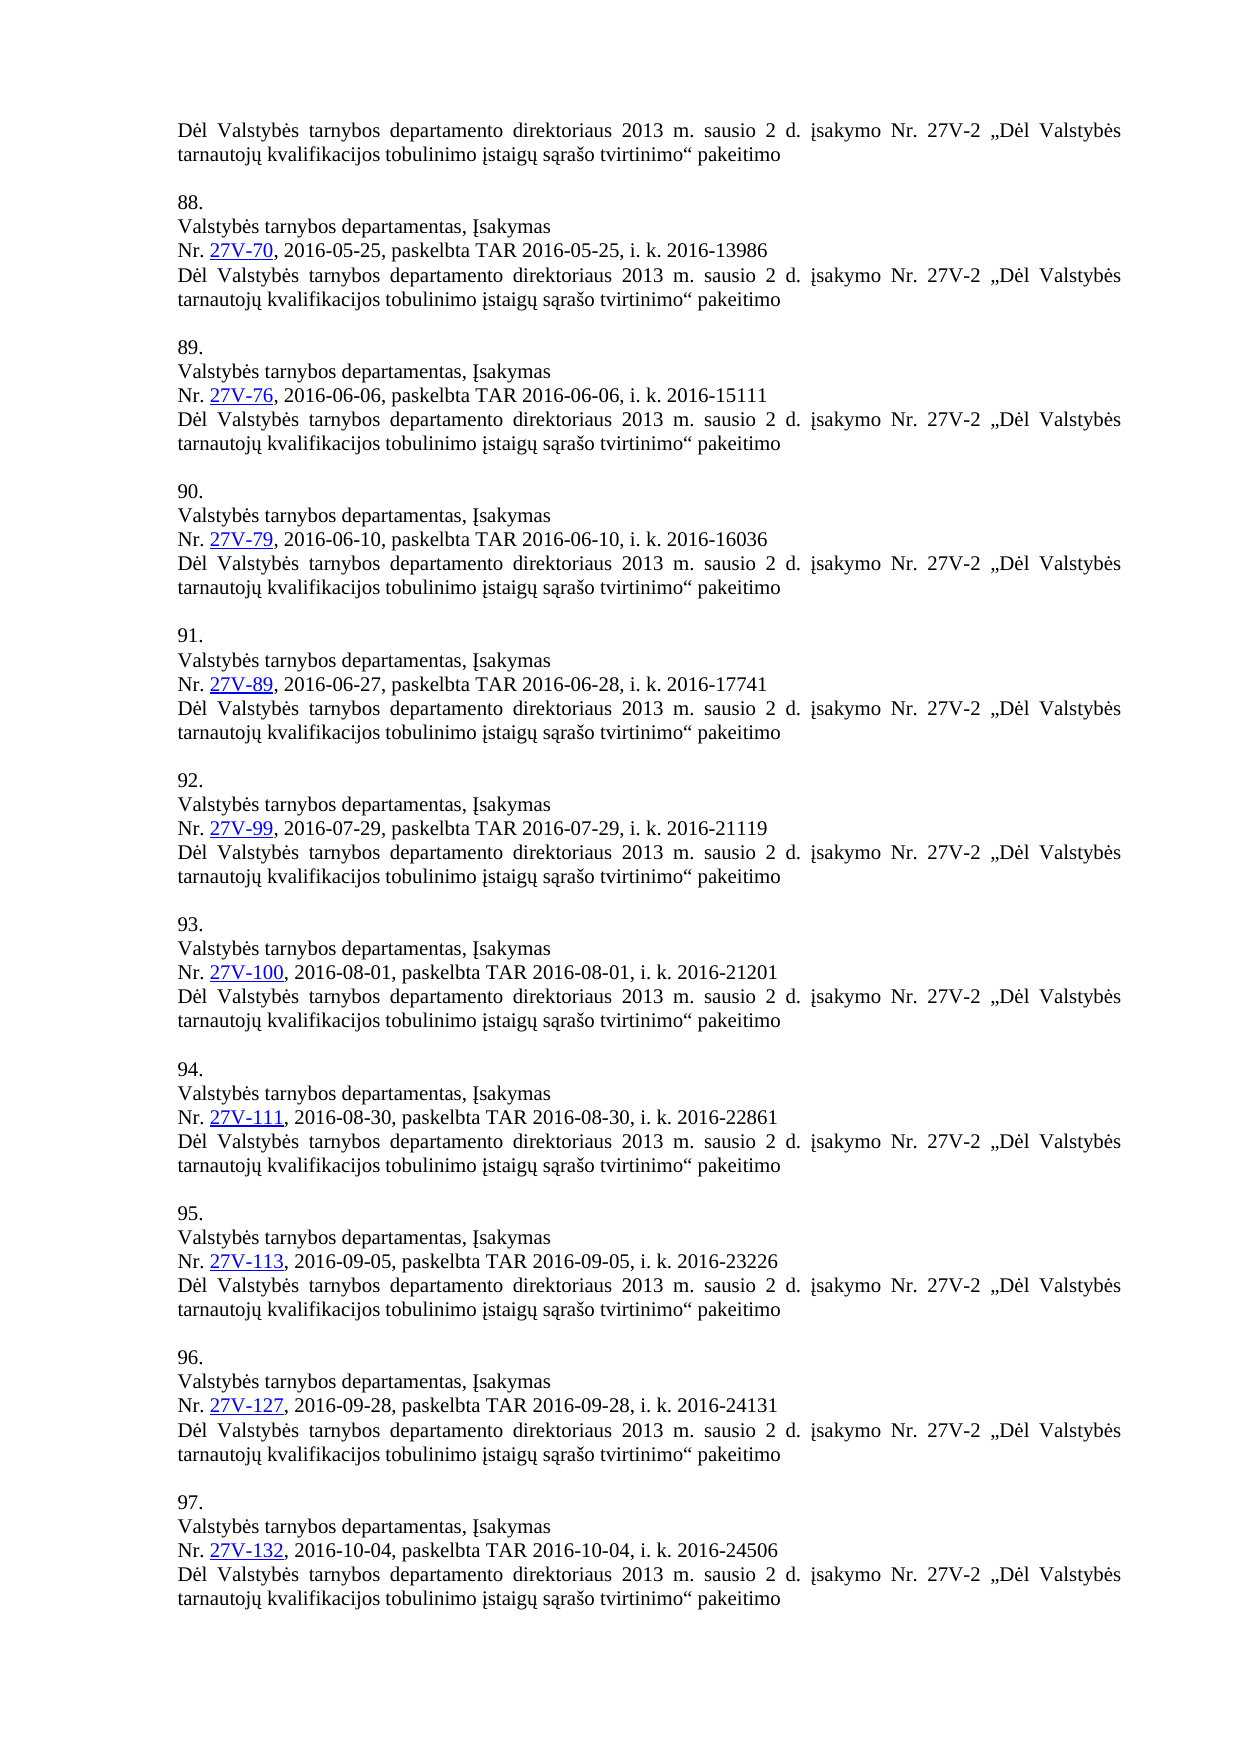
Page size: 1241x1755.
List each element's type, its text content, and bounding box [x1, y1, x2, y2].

text 93. [177, 912, 1122, 936]
text Dėl Valstybės tarnybos departamento direktoriaus 2013 m. sausio 2 d. įsakymo Nr. 27V-2 „Dėl Valstybės tarnautojų kvalifikacijos tobulinimo įstaigų sąrašo tvirtinimo“ pakeitimo [177, 1417, 1122, 1466]
text 91. [177, 623, 1122, 647]
text Nr. 27V-100, 2016-08-01, paskelbta TAR 2016-08-01, i. k. 2016-21201 [177, 960, 1122, 984]
text Valstybės tarnybos departamentas, Įsakymas [177, 1081, 1122, 1105]
text Valstybės tarnybos departamentas, Įsakymas [177, 1225, 1122, 1249]
text Nr. 27V-111, 2016-08-30, paskelbta TAR 2016-08-30, i. k. 2016-22861 [177, 1105, 1122, 1129]
text Nr. 27V-113, 2016-09-05, paskelbta TAR 2016-09-05, i. k. 2016-23226 [177, 1249, 1122, 1273]
text Valstybės tarnybos departamentas, Įsakymas [177, 214, 1122, 238]
text Dėl Valstybės tarnybos departamento direktoriaus 2013 m. sausio 2 d. įsakymo Nr. 27V-2 „Dėl Valstybės tarnautojų kvalifikacijos tobulinimo įstaigų sąrašo tvirtinimo“ pakeitimo [177, 840, 1122, 888]
text Dėl Valstybės tarnybos departamento direktoriaus 2013 m. sausio 2 d. įsakymo Nr. 27V-2 „Dėl Valstybės tarnautojų kvalifikacijos tobulinimo įstaigų sąrašo tvirtinimo“ pakeitimo [177, 984, 1122, 1032]
text Nr. 27V-99, 2016-07-29, paskelbta TAR 2016-07-29, i. k. 2016-21119 [177, 816, 1122, 840]
text 95. [177, 1201, 1122, 1225]
text Nr. 27V-132, 2016-10-04, paskelbta TAR 2016-10-04, i. k. 2016-24506 [177, 1538, 1122, 1562]
text 92. [177, 768, 1122, 792]
text Dėl Valstybės tarnybos departamento direktoriaus 2013 m. sausio 2 d. įsakymo Nr. 27V-2 „Dėl Valstybės tarnautojų kvalifikacijos tobulinimo įstaigų sąrašo tvirtinimo“ pakeitimo [177, 118, 1122, 166]
text Nr. 27V-79, 2016-06-10, paskelbta TAR 2016-06-10, i. k. 2016-16036 [177, 527, 1122, 551]
text Dėl Valstybės tarnybos departamento direktoriaus 2013 m. sausio 2 d. įsakymo Nr. 27V-2 „Dėl Valstybės tarnautojų kvalifikacijos tobulinimo įstaigų sąrašo tvirtinimo“ pakeitimo [177, 551, 1122, 599]
text Valstybės tarnybos departamentas, Įsakymas [177, 792, 1122, 816]
text Dėl Valstybės tarnybos departamento direktoriaus 2013 m. sausio 2 d. įsakymo Nr. 27V-2 „Dėl Valstybės tarnautojų kvalifikacijos tobulinimo įstaigų sąrašo tvirtinimo“ pakeitimo [177, 1129, 1122, 1177]
text Nr. 27V-89, 2016-06-27, paskelbta TAR 2016-06-28, i. k. 2016-17741 [177, 672, 1122, 696]
text Nr. 27V-76, 2016-06-06, paskelbta TAR 2016-06-06, i. k. 2016-15111 [177, 383, 1122, 407]
text Valstybės tarnybos departamentas, Įsakymas [177, 1514, 1122, 1538]
text 97. [177, 1490, 1122, 1514]
text Nr. 27V-127, 2016-09-28, paskelbta TAR 2016-09-28, i. k. 2016-24131 [177, 1393, 1122, 1417]
text Nr. 27V-70, 2016-05-25, paskelbta TAR 2016-05-25, i. k. 2016-13986 [177, 238, 1122, 262]
text Dėl Valstybės tarnybos departamento direktoriaus 2013 m. sausio 2 d. įsakymo Nr. 27V-2 „Dėl Valstybės tarnautojų kvalifikacijos tobulinimo įstaigų sąrašo tvirtinimo“ pakeitimo [177, 407, 1122, 455]
text 94. [177, 1057, 1122, 1081]
text Valstybės tarnybos departamentas, Įsakymas [177, 936, 1122, 960]
text Dėl Valstybės tarnybos departamento direktoriaus 2013 m. sausio 2 d. įsakymo Nr. 27V-2 „Dėl Valstybės tarnautojų kvalifikacijos tobulinimo įstaigų sąrašo tvirtinimo“ pakeitimo [177, 1273, 1122, 1321]
text Dėl Valstybės tarnybos departamento direktoriaus 2013 m. sausio 2 d. įsakymo Nr. 27V-2 „Dėl Valstybės tarnautojų kvalifikacijos tobulinimo įstaigų sąrašo tvirtinimo“ pakeitimo [177, 1562, 1122, 1610]
text 88. [177, 190, 1122, 214]
text Valstybės tarnybos departamentas, Įsakymas [177, 1369, 1122, 1393]
text Dėl Valstybės tarnybos departamento direktoriaus 2013 m. sausio 2 d. įsakymo Nr. 27V-2 „Dėl Valstybės tarnautojų kvalifikacijos tobulinimo įstaigų sąrašo tvirtinimo“ pakeitimo [177, 262, 1122, 311]
text 90. [177, 479, 1122, 503]
text Dėl Valstybės tarnybos departamento direktoriaus 2013 m. sausio 2 d. įsakymo Nr. 27V-2 „Dėl Valstybės tarnautojų kvalifikacijos tobulinimo įstaigų sąrašo tvirtinimo“ pakeitimo [177, 696, 1122, 744]
text 89. [177, 335, 1122, 359]
text Valstybės tarnybos departamentas, Įsakymas [177, 359, 1122, 383]
text 96. [177, 1345, 1122, 1369]
text Valstybės tarnybos departamentas, Įsakymas [177, 647, 1122, 672]
text Valstybės tarnybos departamentas, Įsakymas [177, 503, 1122, 527]
